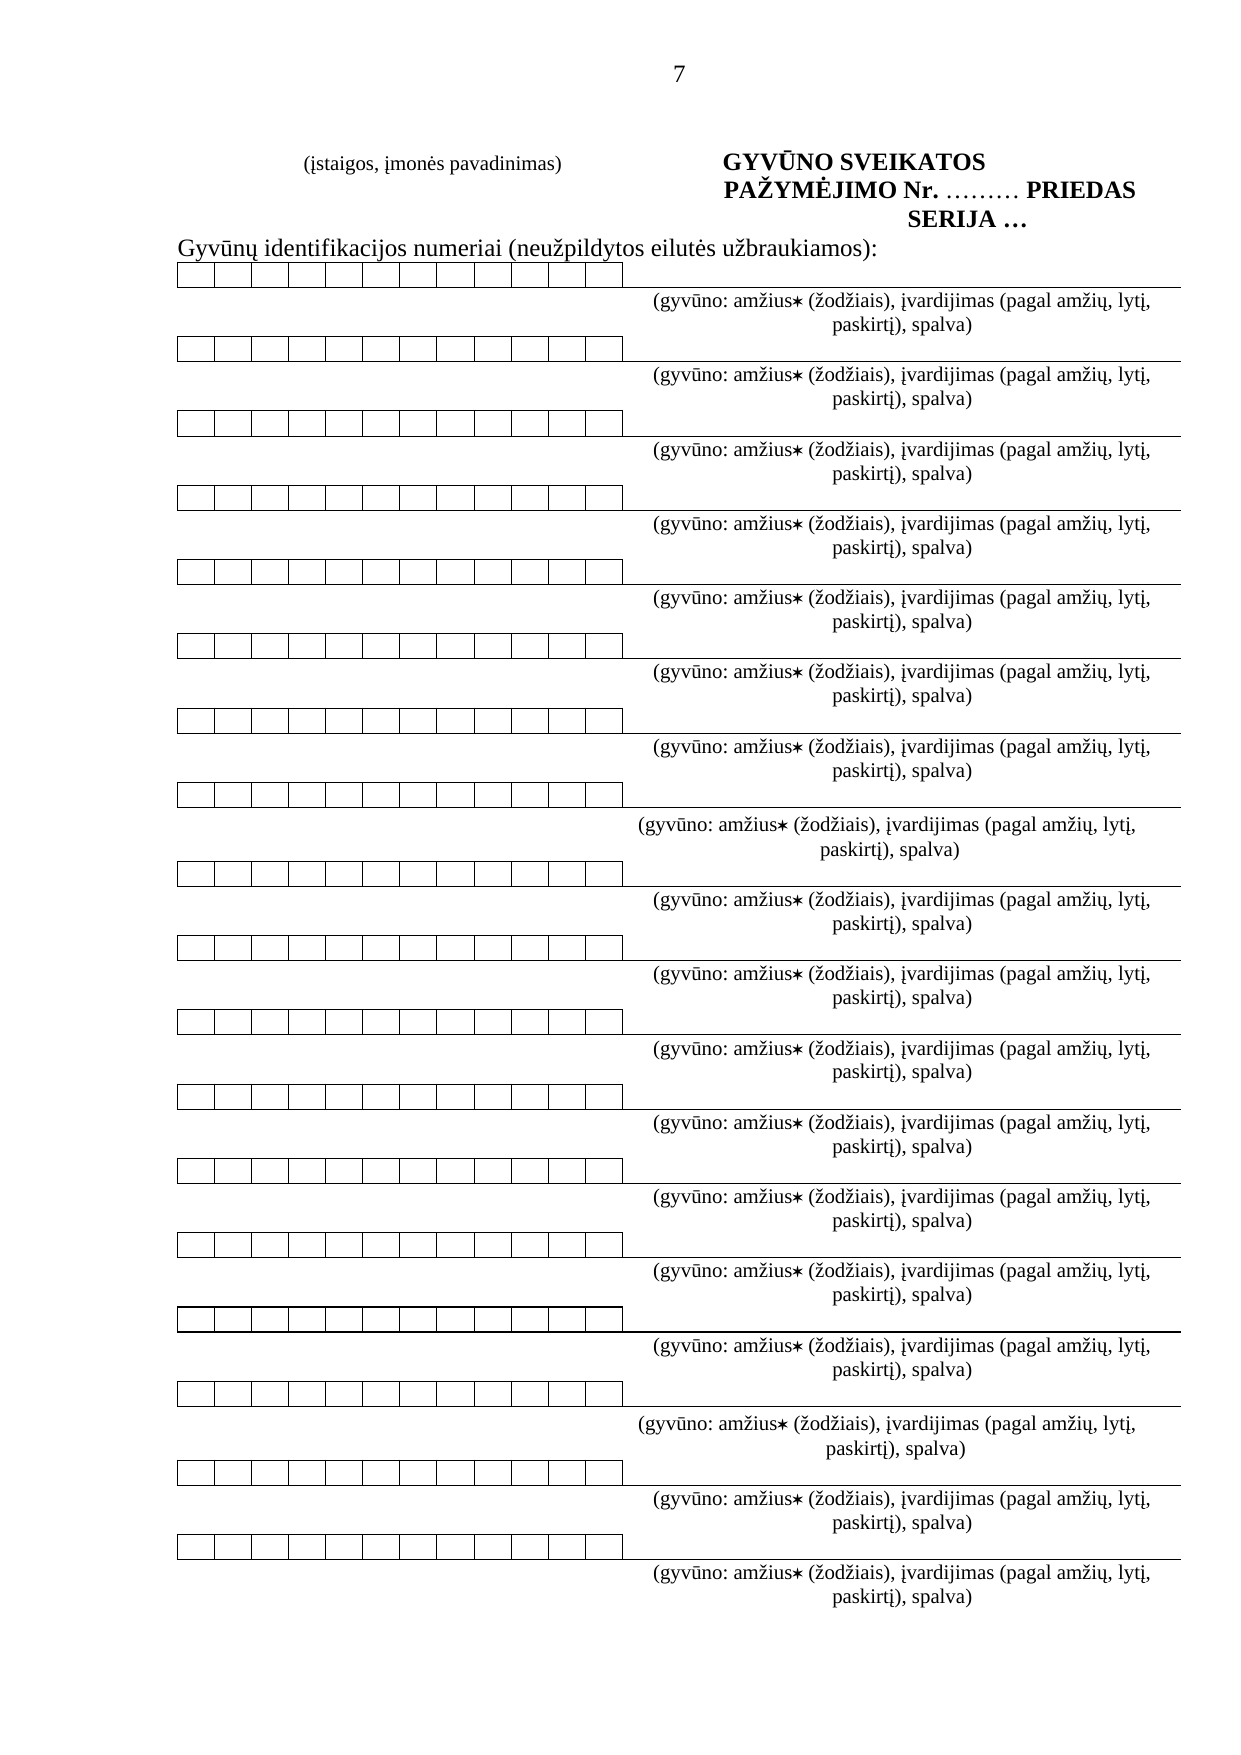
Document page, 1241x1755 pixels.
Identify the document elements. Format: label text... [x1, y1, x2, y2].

table_cell [549, 1535, 585, 1559]
table_cell [512, 486, 548, 510]
table_cell [400, 1535, 436, 1559]
table_cell [215, 1308, 251, 1331]
table_cell [586, 1382, 622, 1406]
table_header [586, 263, 622, 287]
table_cell [586, 783, 622, 807]
table_cell [363, 1233, 399, 1257]
table_cell (gyvūno: amžius (žodžiais), įvardijimas (pagal amžių, lytį, paskirtį), spalva) [623, 437, 1181, 485]
table_cell [326, 560, 362, 584]
table_cell [215, 1535, 251, 1559]
table_header [512, 862, 548, 886]
table_cell [252, 936, 288, 960]
table_cell [252, 1308, 288, 1331]
table_cell [178, 1382, 214, 1406]
table_cell [623, 633, 1181, 658]
table_header [512, 1461, 548, 1485]
table_cell [549, 1233, 585, 1257]
table_cell [215, 709, 251, 733]
table_header [215, 1461, 251, 1485]
table_cell [177, 362, 623, 410]
table_cell [400, 337, 436, 361]
table_cell [549, 1010, 585, 1034]
table_cell [215, 411, 251, 436]
table_cell [512, 634, 548, 658]
table_cell [215, 783, 251, 807]
table_cell [289, 1233, 325, 1257]
table_cell [400, 1159, 436, 1183]
text (įstaigos, įmonės pavadinimas) GYVŪNO SVEIKATOS [177, 147, 1181, 176]
table_header [512, 263, 548, 287]
table_cell [623, 336, 1181, 361]
table_header [400, 1461, 436, 1485]
table_cell [623, 1381, 1181, 1406]
table_cell [437, 1010, 474, 1034]
table_cell [363, 1535, 399, 1559]
table_cell [437, 1233, 474, 1257]
table_cell [363, 1010, 399, 1034]
table_cell [623, 708, 1181, 733]
table_header [252, 1461, 288, 1485]
table_header [400, 862, 436, 886]
table_cell [475, 1010, 511, 1034]
table_cell [215, 634, 251, 658]
table_cell [549, 1159, 585, 1183]
table_header [326, 1461, 362, 1485]
table_cell [326, 486, 362, 510]
table_cell [549, 709, 585, 733]
table_cell [215, 337, 251, 361]
table_cell [437, 1382, 474, 1406]
table_cell [586, 709, 622, 733]
table_cell [252, 1085, 288, 1109]
table_cell [178, 1085, 214, 1109]
table_cell (gyvūno: amžius (žodžiais), įvardijimas (pagal amžių, lytį, paskirtį), spalva) [623, 1560, 1181, 1608]
table_cell (gyvūno: amžius (žodžiais), įvardijimas (pagal amžių, lytį, paskirtį), spalva) [623, 734, 1181, 782]
table_cell (gyvūno: amžius (žodžiais), įvardijimas (pagal amžių, lytį, paskirtį), spalva) [623, 961, 1181, 1009]
table_cell [475, 560, 511, 584]
table_cell [475, 1233, 511, 1257]
table_cell [289, 411, 325, 436]
table_cell [363, 560, 399, 584]
table_cell [363, 783, 399, 807]
table_cell [475, 709, 511, 733]
table_cell [363, 411, 399, 436]
table_cell (gyvūno: amžius (žodžiais), įvardijimas (pagal amžių, lytį, paskirtį), spalva) [623, 511, 1181, 559]
table_cell [178, 1233, 214, 1257]
table_cell [177, 437, 623, 485]
table_cell [549, 1382, 585, 1406]
table_cell [177, 511, 623, 559]
table_header [437, 1461, 474, 1485]
table_cell (gyvūno: amžius (žodžiais), įvardijimas (pagal amžių, lytį, paskirtį), spalva) [623, 585, 1181, 633]
table_cell [215, 1233, 251, 1257]
table_cell [177, 1110, 623, 1158]
table_cell [437, 1535, 474, 1559]
table_cell [289, 560, 325, 584]
table_cell [512, 1159, 548, 1183]
table_cell [623, 1158, 1181, 1183]
table_cell [512, 709, 548, 733]
table_cell [475, 1159, 511, 1183]
text (gyvūno: amžius (žodžiais), įvardijimas (pagal amžių, lytį, [177, 808, 1181, 837]
table_header [289, 263, 325, 287]
table_header [549, 862, 585, 886]
table_cell [177, 288, 623, 336]
table_cell [512, 337, 548, 361]
table_header [549, 263, 585, 287]
table_cell [326, 1535, 362, 1559]
table_cell [400, 634, 436, 658]
table_cell [586, 634, 622, 658]
table_cell [177, 734, 623, 782]
table_cell [586, 936, 622, 960]
table_cell [252, 1010, 288, 1034]
table_cell [586, 1233, 622, 1257]
table_cell [289, 1085, 325, 1109]
table_cell [549, 1085, 585, 1109]
table_cell [400, 1085, 436, 1109]
table_cell [475, 1382, 511, 1406]
table_cell [437, 1308, 474, 1331]
table_cell [178, 1308, 214, 1331]
table_cell [400, 486, 436, 510]
table_cell [549, 1308, 585, 1331]
table_cell [586, 486, 622, 510]
text paskirtį), spalva) [177, 1436, 1181, 1459]
table_cell [178, 936, 214, 960]
table_cell [178, 783, 214, 807]
table_cell [215, 486, 251, 510]
table_header [252, 263, 288, 287]
table_cell [252, 560, 288, 584]
table_cell [475, 1535, 511, 1559]
table_cell [326, 1308, 362, 1331]
table_cell [326, 709, 362, 733]
table_cell [437, 1085, 474, 1109]
table_cell [177, 1184, 623, 1232]
table_cell [623, 410, 1181, 436]
table_cell [437, 634, 474, 658]
table_cell [549, 411, 585, 436]
table_cell [177, 1560, 623, 1608]
table_cell [289, 634, 325, 658]
table_cell [252, 783, 288, 807]
table_cell [400, 709, 436, 733]
table_cell [326, 783, 362, 807]
table_cell [178, 1010, 214, 1034]
table_cell [623, 485, 1181, 510]
table_header [178, 862, 214, 886]
table_cell [252, 1159, 288, 1183]
table_cell [178, 486, 214, 510]
table_cell [400, 783, 436, 807]
table_cell [326, 1233, 362, 1257]
table_cell [178, 1535, 214, 1559]
table_cell [177, 1486, 623, 1534]
table_cell [400, 1010, 436, 1034]
table_cell [475, 1308, 511, 1331]
table_cell [400, 936, 436, 960]
table_cell [549, 634, 585, 658]
table_cell [177, 887, 623, 935]
table_cell [252, 1535, 288, 1559]
table_cell [178, 560, 214, 584]
table_cell [215, 560, 251, 584]
table_cell [549, 560, 585, 584]
table_cell [177, 961, 623, 1009]
table_cell [363, 1085, 399, 1109]
table_cell [437, 337, 474, 361]
table_cell [215, 1085, 251, 1109]
table_cell [326, 1085, 362, 1109]
table_cell [549, 337, 585, 361]
table_cell [178, 1159, 214, 1183]
text (gyvūno: amžius (žodžiais), įvardijimas (pagal amžių, lytį, [177, 1407, 1181, 1436]
table_cell [623, 1084, 1181, 1109]
table_cell (gyvūno: amžius (žodžiais), įvardijimas (pagal amžių, lytį, paskirtį), spalva) [623, 1486, 1181, 1534]
table_cell [289, 486, 325, 510]
table_cell [252, 1382, 288, 1406]
table_cell [289, 1010, 325, 1034]
table_cell [437, 486, 474, 510]
table_cell [177, 659, 623, 707]
table_cell [326, 936, 362, 960]
table_header [623, 1460, 1181, 1485]
table_cell [178, 337, 214, 361]
table_cell [177, 585, 623, 633]
table_header [437, 862, 474, 886]
table_cell [326, 1010, 362, 1034]
table_cell [475, 634, 511, 658]
table_cell [512, 411, 548, 436]
table_cell [437, 709, 474, 733]
table_cell [363, 709, 399, 733]
table_cell [437, 560, 474, 584]
table_cell [215, 1010, 251, 1034]
text paskirtį), spalva) [177, 837, 1181, 861]
table_cell [623, 782, 1181, 807]
table_cell (gyvūno: amžius (žodžiais), įvardijimas (pagal amžių, lytį, paskirtį), spalva) [623, 659, 1181, 707]
table_cell [512, 936, 548, 960]
table_cell [623, 1009, 1181, 1034]
table_cell (gyvūno: amžius (žodžiais), įvardijimas (pagal amžių, lytį, paskirtį), spalva) [623, 1035, 1181, 1083]
table_header [289, 862, 325, 886]
table_cell [512, 1382, 548, 1406]
table_cell [437, 1159, 474, 1183]
table_cell [252, 634, 288, 658]
table_cell [400, 411, 436, 436]
table_cell [512, 1010, 548, 1034]
table_cell [363, 1308, 399, 1331]
table_cell [178, 709, 214, 733]
table_cell [549, 936, 585, 960]
table_cell [289, 1308, 325, 1331]
table_cell [586, 411, 622, 436]
table_cell [437, 783, 474, 807]
table_header [586, 862, 622, 886]
table_cell [623, 935, 1181, 960]
table_header [437, 263, 474, 287]
table_cell [252, 486, 288, 510]
table_cell [178, 411, 214, 436]
table_cell [252, 337, 288, 361]
table_cell [326, 411, 362, 436]
table_header [475, 263, 511, 287]
table_cell [289, 337, 325, 361]
table_cell [512, 1085, 548, 1109]
table_cell [177, 1035, 623, 1083]
table_cell [363, 936, 399, 960]
table_header [475, 1461, 511, 1485]
table_cell [326, 634, 362, 658]
table_cell [586, 1085, 622, 1109]
table_cell [289, 709, 325, 733]
table_cell [178, 634, 214, 658]
table_header [400, 263, 436, 287]
table_cell [623, 1534, 1181, 1559]
table_header [215, 263, 251, 287]
table_cell [586, 1010, 622, 1034]
table_cell [437, 411, 474, 436]
table_cell (gyvūno: amžius (žodžiais), įvardijimas (pagal amžių, lytį, paskirtį), spalva) [623, 1184, 1181, 1232]
table_cell [400, 1308, 436, 1331]
table_cell [252, 411, 288, 436]
text SERIJA … [177, 204, 1181, 233]
table_cell [289, 1159, 325, 1183]
table_header [586, 1461, 622, 1485]
table_cell (gyvūno: amžius (žodžiais), įvardijimas (pagal amžių, lytį, paskirtį), spalva) [623, 1258, 1181, 1306]
table_header [215, 862, 251, 886]
table_cell [289, 936, 325, 960]
table_cell [512, 1308, 548, 1331]
table_cell [289, 1382, 325, 1406]
table_cell [215, 936, 251, 960]
table_header [252, 862, 288, 886]
text Gyvūnų identifikacijos numeriai (neužpildytos eilutės užbraukiamos): [177, 233, 1181, 262]
table_cell [326, 1159, 362, 1183]
table_header [178, 1461, 214, 1485]
table_cell [177, 1333, 623, 1381]
table_cell [437, 936, 474, 960]
table_cell [475, 486, 511, 510]
text PAŽYMĖJIMO Nr. ……… PRIEDAS [177, 176, 1181, 204]
table_cell [215, 1382, 251, 1406]
table_header [326, 862, 362, 886]
table_header [623, 262, 1181, 287]
table_header [289, 1461, 325, 1485]
table_cell [549, 486, 585, 510]
table_cell (gyvūno: amžius (žodžiais), įvardijimas (pagal amžių, lytį, paskirtį), spalva) [623, 1333, 1181, 1381]
table_cell [475, 1085, 511, 1109]
table_cell [549, 783, 585, 807]
table_cell [400, 1233, 436, 1257]
table_cell (gyvūno: amžius (žodžiais), įvardijimas (pagal amžių, lytį, paskirtį), spalva) [623, 362, 1181, 410]
table_cell (gyvūno: amžius (žodžiais), įvardijimas (pagal amžių, lytį, paskirtį), spalva) [623, 288, 1181, 336]
table_cell [252, 1233, 288, 1257]
table_header [475, 862, 511, 886]
table_cell [400, 560, 436, 584]
table_cell [289, 783, 325, 807]
table_cell [363, 486, 399, 510]
table_cell [475, 783, 511, 807]
table_cell [215, 1159, 251, 1183]
table_cell [512, 783, 548, 807]
table_cell [326, 1382, 362, 1406]
table_cell [475, 337, 511, 361]
table_cell [177, 1258, 623, 1306]
table_cell (gyvūno: amžius (žodžiais), įvardijimas (pagal amžių, lytį, paskirtį), spalva) [623, 887, 1181, 935]
table_cell [586, 1308, 622, 1331]
table_header [178, 263, 214, 287]
table_header [549, 1461, 585, 1485]
table_header [363, 263, 399, 287]
table_cell [586, 1535, 622, 1559]
table_cell [289, 1535, 325, 1559]
table_cell [623, 1232, 1181, 1257]
table_cell [400, 1382, 436, 1406]
table_header [363, 862, 399, 886]
table_cell [475, 936, 511, 960]
table_cell [586, 560, 622, 584]
table_cell (gyvūno: amžius (žodžiais), įvardijimas (pagal amžių, lytį, paskirtį), spalva) [623, 1110, 1181, 1158]
table_cell [363, 337, 399, 361]
table_header [623, 861, 1181, 886]
table_cell [252, 709, 288, 733]
table_cell [363, 1382, 399, 1406]
table_cell [623, 559, 1181, 584]
table_cell [586, 1159, 622, 1183]
table_cell [623, 1306, 1181, 1331]
table_cell [512, 1233, 548, 1257]
table_header [363, 1461, 399, 1485]
table_header [326, 263, 362, 287]
table_cell [363, 634, 399, 658]
table_cell [475, 411, 511, 436]
table_cell [512, 1535, 548, 1559]
table_cell [363, 1159, 399, 1183]
table_cell [512, 560, 548, 584]
table_cell [326, 337, 362, 361]
table_cell [586, 337, 622, 361]
